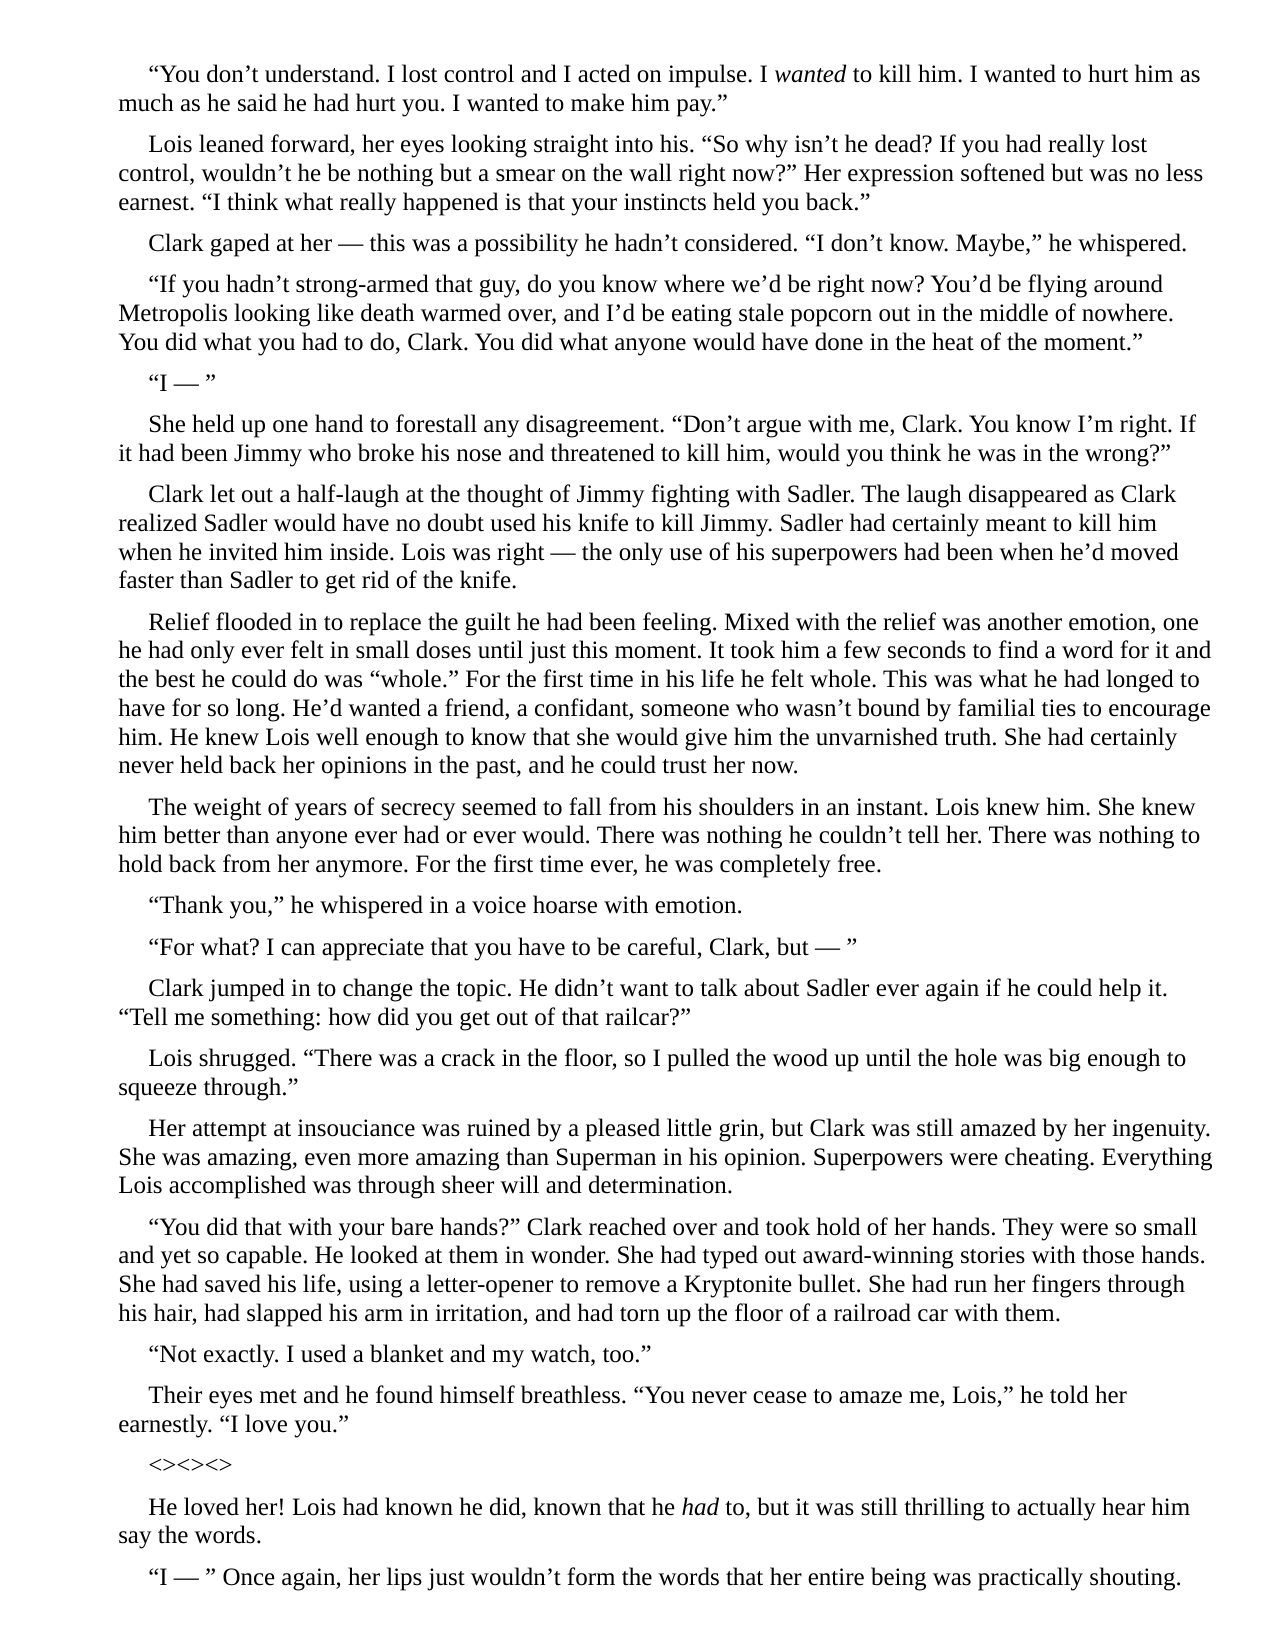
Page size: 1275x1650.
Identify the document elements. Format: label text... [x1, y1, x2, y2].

text Clark gaped at her — this was a possibility he hadn’t considered. “I don’t know. Maybe,” he whispered. [118, 228, 1216, 257]
text Clark let out a half-laugh at the thought of Jimmy fighting with Sadler. The laugh disappeared as Clark realized Sadler would have no doubt used his knife to kill Jimmy. Sadler had certainly meant to kill him when he invited him inside. Lois was right — the only use of his superpowers had been when he’d moved faster than Sadler to get rid of the knife. [118, 479, 1216, 594]
text “Thank you,” he whispered in a voice hoarse with emotion. [118, 890, 1216, 919]
text “I — ” [118, 368, 1216, 397]
text Clark jumped in to change the topic. He didn’t want to talk about Sadler ever again if he could help it. “Tell me something: how did you get out of that railcar?” [118, 973, 1216, 1030]
text “Not exactly. I used a blanket and my watch, too.” [118, 1339, 1216, 1368]
text The weight of years of secrecy seemed to fall from his shoulders in an instant. Lois knew him. She knew him better than anyone ever had or ever would. There was nothing he couldn’t tell her. There was nothing to hold back from her anymore. For the first time ever, he was completely free. [118, 792, 1216, 878]
text Her attempt at insouciance was ruined by a pleased little grin, but Clark was still amazed by her ingenuity. She was amazing, even more amazing than Superman in his opinion. Superpowers were cheating. Everything Lois accomplished was through sheer will and determination. [118, 1113, 1216, 1199]
text “For what? I can appreciate that you have to be careful, Clark, but — ” [118, 932, 1216, 960]
text Lois shrugged. “There was a crack in the floor, so I pulled the wood up until the hole was big enough to squeeze through.” [118, 1043, 1216, 1100]
text “I — ” Once again, her lips just wouldn’t form the words that her entire being was practically shouting. [118, 1562, 1216, 1590]
text Their eyes met and he found himself breathless. “You never cease to amaze me, Lois,” he told her earnestly. “I love you.” [118, 1380, 1216, 1438]
text Relief flooded in to replace the guilt he had been feeling. Mixed with the relief was another emotion, one he had only ever felt in small doses until just this moment. It took him a few seconds to find a word for it and the best he could do was “whole.” For the first time in his life he felt whole. This was what he had longed to have for so long. He’d wanted a friend, a confidant, someone who wasn’t bound by familial ties to encourage him. He knew Lois well enough to know that she would give him the unvarnished truth. She had certainly never held back her opinions in the past, and he could trust her now. [118, 607, 1216, 779]
text He loved her! Lois had known he did, known that he had to, but it was still thrilling to actually hear him say the words. [118, 1492, 1216, 1549]
text She held up one hand to forestall any disagreement. “Don’t argue with me, Clark. You know I’m right. If it had been Jimmy who broke his nose and threatened to kill him, would you think he was in the wrong?” [118, 409, 1216, 467]
text <><><> [118, 1450, 1216, 1479]
text “You did that with your bare hands?” Clark reached over and took hold of her hands. They were so small and yet so capable. He looked at them in wonder. She had typed out award-winning stories with those hands. She had saved his life, using a letter-opener to remove a Kryptonite bullet. She had run her fingers through his hair, had slapped his arm in irritation, and had torn up the floor of a railroad car with them. [118, 1212, 1216, 1327]
text Lois leaned forward, her eyes looking straight into his. “So why isn’t he dead? If you had really lost control, wouldn’t he be nothing but a smear on the wall right now?” Her expression softened but was no less earnest. “I think what really happened is that your instincts held you back.” [118, 129, 1216, 215]
text “You don’t understand. I lost control and I acted on impulse. I wanted to kill him. I wanted to hurt him as much as he said he had hurt you. I wanted to make him pay.” [118, 59, 1216, 117]
text “If you hadn’t strong-armed that guy, do you know where we’d be right now? You’d be flying around Metropolis looking like death warmed over, and I’d be eating stale popcorn out in the middle of nowhere. You did what you had to do, Clark. You did what anyone would have done in the heat of the moment.” [118, 269, 1216, 355]
